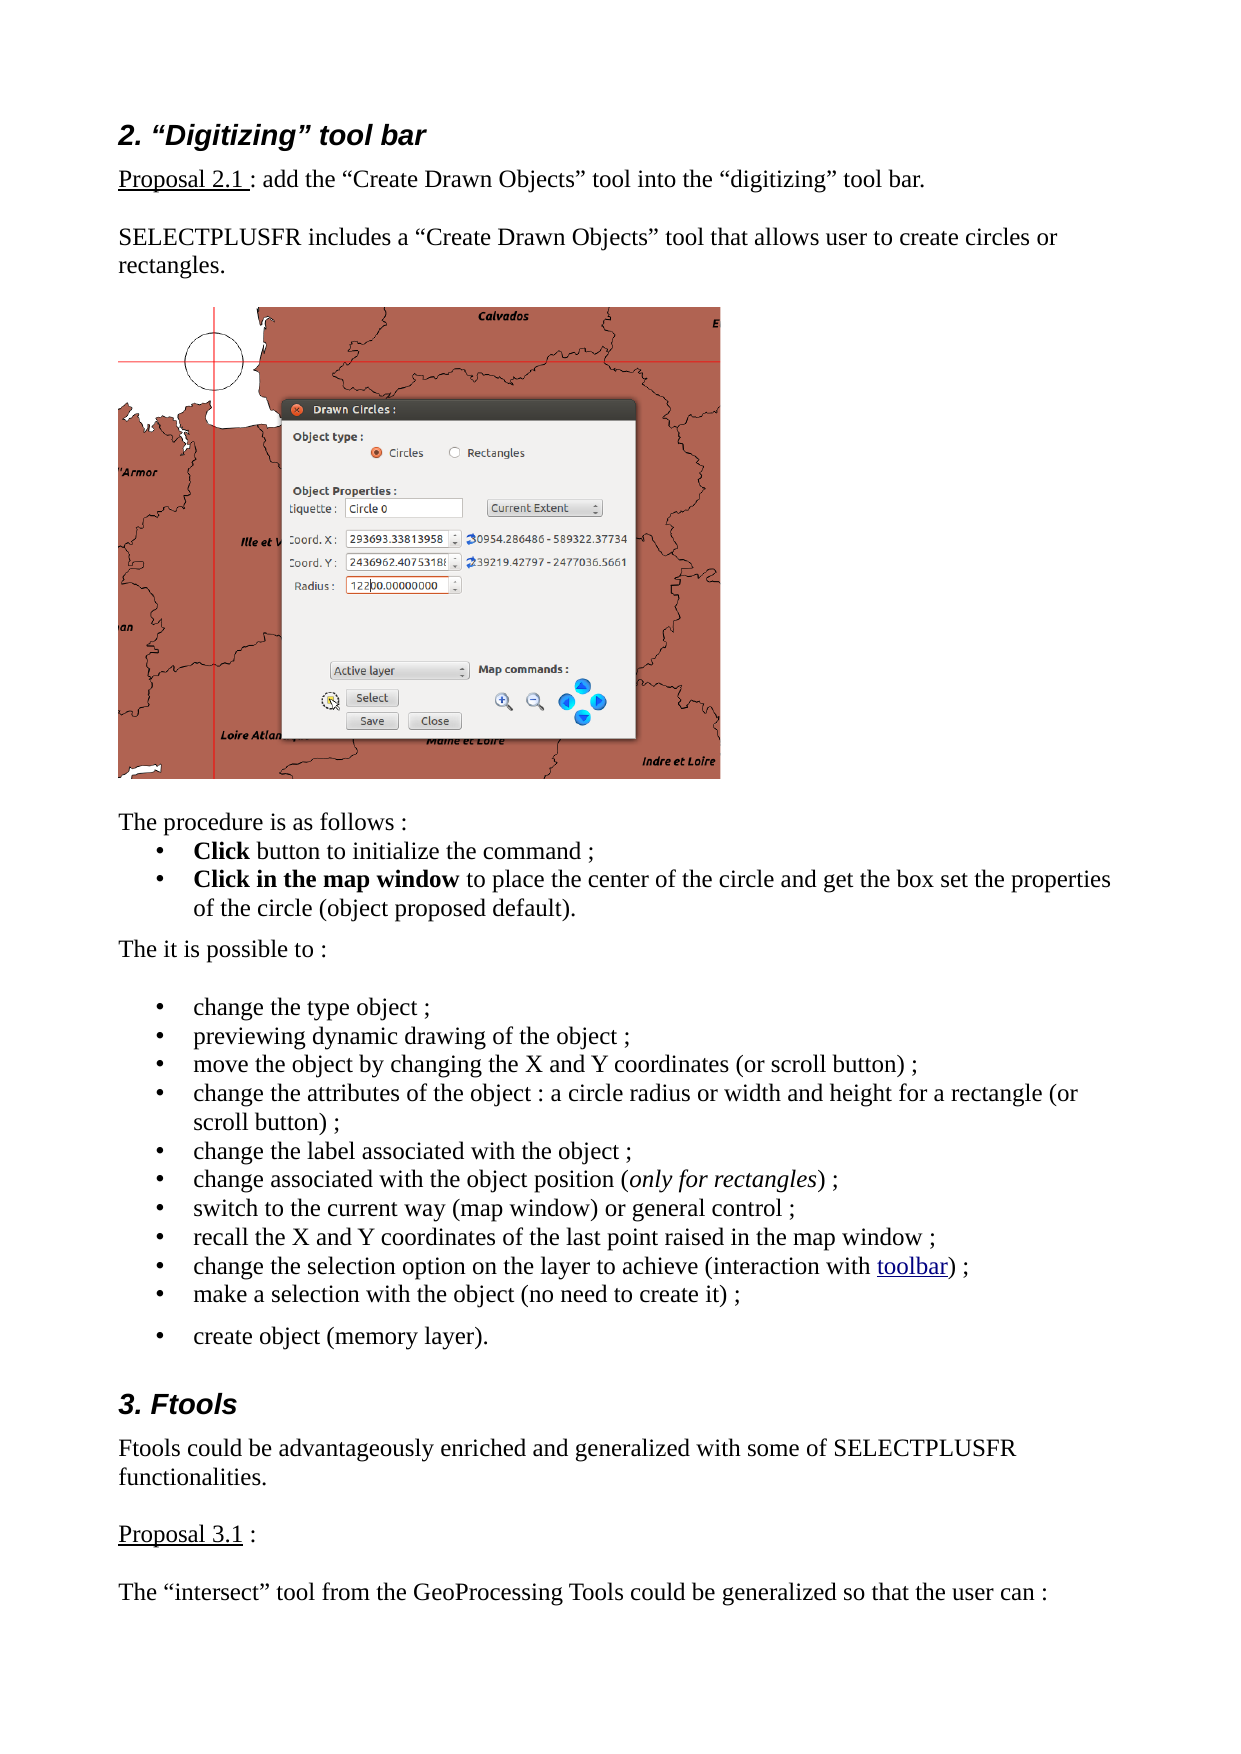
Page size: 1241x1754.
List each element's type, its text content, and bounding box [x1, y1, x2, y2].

list move the object by changing the X and Y coordinates (or scroll button) ; [156, 1049, 1122, 1078]
list recall the X and Y coordinates of the last point raised in the map window ; [156, 1222, 1122, 1251]
list change the selection option on the layer to achieve (interaction with toolbar) ; [156, 1251, 1122, 1279]
text Proposal 3.1 : [118, 1519, 1122, 1548]
list change the label associated with the object ; [156, 1136, 1122, 1164]
text The procedure is as follows : [118, 807, 1122, 836]
text The it is possible to : [118, 934, 1122, 963]
text Ftools could be advantageously enriched and generalized with some of SELECTPLUSFR functionalities. [118, 1433, 1122, 1491]
list Click in the map window to place the center of the circle and get the box set the properties of the circle (object proposed default). [156, 864, 1122, 922]
subtitle 3. Ftools [118, 1387, 1122, 1421]
list switch to the current way (map window) or general control ; [156, 1193, 1122, 1222]
list change associated with the object position (only for rectangles) ; [156, 1164, 1122, 1193]
list change the type object ; [156, 992, 1122, 1021]
text The “intersect” tool from the GeoProcessing Tools could be generalized so that the user can : [118, 1577, 1122, 1606]
picture [118, 307, 721, 779]
list Click button to initialize the command ; [156, 836, 1122, 864]
text Proposal 2.1 : add the “Create Drawn Objects” tool into the “digitizing” tool bar. [118, 164, 1122, 193]
list create object (memory layer). [156, 1321, 1122, 1349]
list make a selection with the object (no need to create it) ; [156, 1279, 1122, 1308]
list previewing dynamic drawing of the object ; [156, 1021, 1122, 1049]
list change the attributes of the object : a circle radius or width and height for a rectangle (or scroll button) ; [156, 1078, 1122, 1136]
subtitle 2. “Digitizing” tool bar [118, 118, 1122, 152]
text SELECTPLUSFR includes a “Create Drawn Objects” tool that allows user to create circles or rectangles. [118, 222, 1122, 279]
